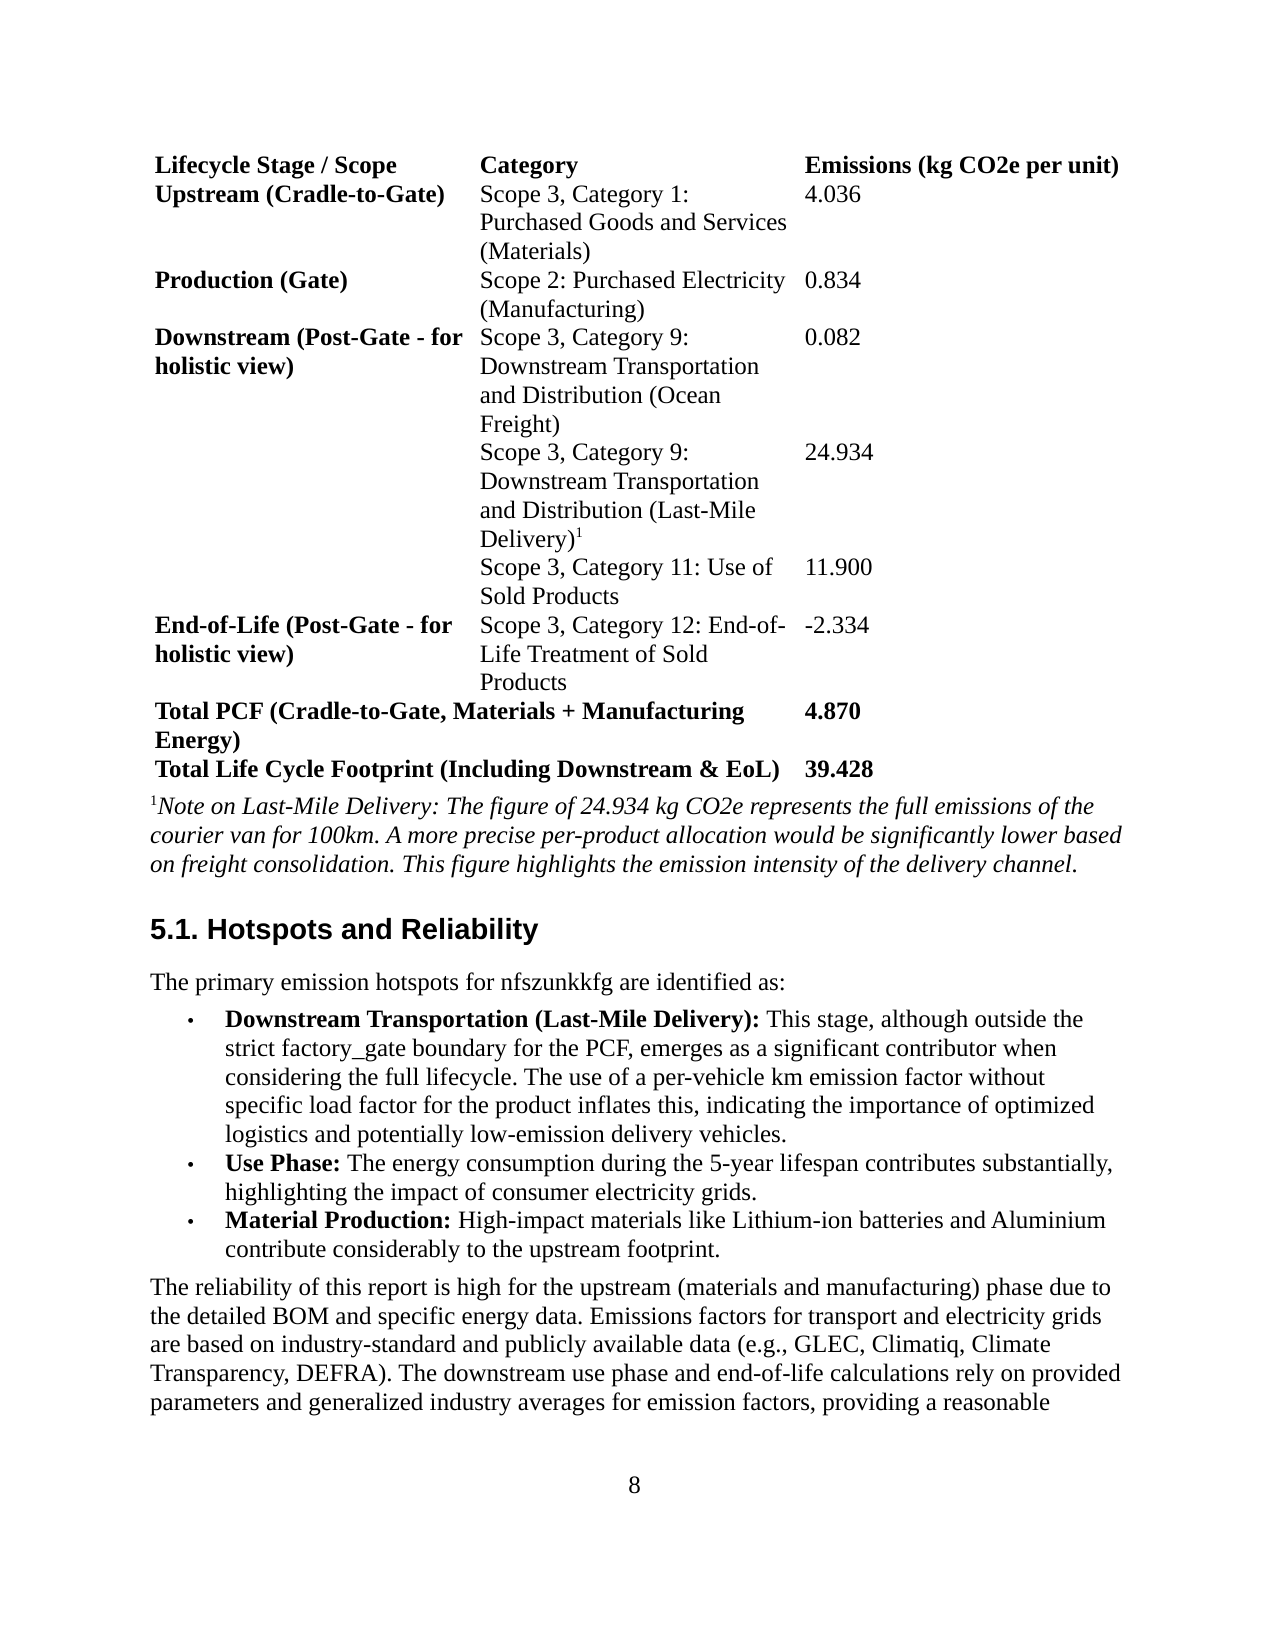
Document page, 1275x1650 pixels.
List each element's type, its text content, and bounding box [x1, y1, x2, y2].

text The primary emission hotspots for nfszunkkfg are identified as: [150, 967, 1125, 995]
list Downstream Transportation (Last-Mile Delivery): This stage, although outside the strict factory_gate boundary for the PCF, emerges as a significant contributor when considering the full lifecycle. The use of a per-vehicle km emission factor without specific load factor for the product inflates this, indicating the importance of optimized logistics and potentially low-emission delivery vehicles. [187, 1004, 1125, 1148]
table_header Lifecycle Stage / Scope [150, 150, 475, 179]
list Use Phase: The energy consumption during the 5-year lifespan contributes substantially, highlighting the impact of consumer electricity grids. [187, 1148, 1125, 1206]
table_header Emissions (kg CO2e per unit) [800, 150, 1125, 179]
table_cell -2.334 [800, 610, 1125, 696]
table_cell Upstream (Cradle-to-Gate) [150, 179, 475, 265]
text 1Note on Last-Mile Delivery: The figure of 24.934 kg CO2e represents the full emissions of the courier van for 100km. A more precise per-product allocation would be significantly lower based on freight consolidation. This figure highlights the emission intensity of the delivery channel. [150, 791, 1125, 878]
table_cell 0.834 [800, 265, 1125, 322]
table_cell Scope 3, Category 9: Downstream Transportation and Distribution (Ocean Freight) [475, 323, 800, 437]
table_cell Downstream (Post-Gate - for holistic view) [150, 323, 475, 610]
table_cell 11.900 [800, 553, 1125, 610]
table_cell 24.934 [800, 438, 1125, 552]
table_cell Total PCF (Cradle-to-Gate, Materials + Manufacturing Energy) [150, 696, 800, 754]
table_cell Production (Gate) [150, 265, 475, 322]
table_cell Scope 3, Category 1: Purchased Goods and Services (Materials) [475, 179, 800, 265]
table_cell 0.082 [800, 323, 1125, 437]
table_cell Scope 3, Category 11: Use of Sold Products [475, 553, 800, 610]
table_cell 39.428 [800, 754, 1125, 782]
table_cell Total Life Cycle Footprint (Including Downstream & EoL) [150, 754, 800, 782]
table_cell Scope 3, Category 9: Downstream Transportation and Distribution (Last-Mile Delivery)1 [475, 438, 800, 552]
table_cell 4.870 [800, 696, 1125, 754]
table_cell Scope 3, Category 12: End-of-Life Treatment of Sold Products [475, 610, 800, 696]
table_header Category [475, 150, 800, 179]
table_cell End-of-Life (Post-Gate - for holistic view) [150, 610, 475, 696]
list Material Production: High-impact materials like Lithium-ion batteries and Aluminium contribute considerably to the upstream footprint. [187, 1206, 1125, 1263]
text The reliability of this report is high for the upstream (materials and manufacturing) phase due to the detailed BOM and specific energy data. Emissions factors for transport and electricity grids are based on industry-standard and publicly available data (e.g., GLEC, Climatiq, Climate Transparency, DEFRA). The downstream use phase and end-of-life calculations rely on provided parameters and generalized industry averages for emission factors, providing a reasonable [150, 1272, 1125, 1416]
table_cell Scope 2: Purchased Electricity (Manufacturing) [475, 265, 800, 322]
table_cell 4.036 [800, 179, 1125, 265]
subtitle 5.1. Hotspots and Reliability [150, 912, 1125, 945]
